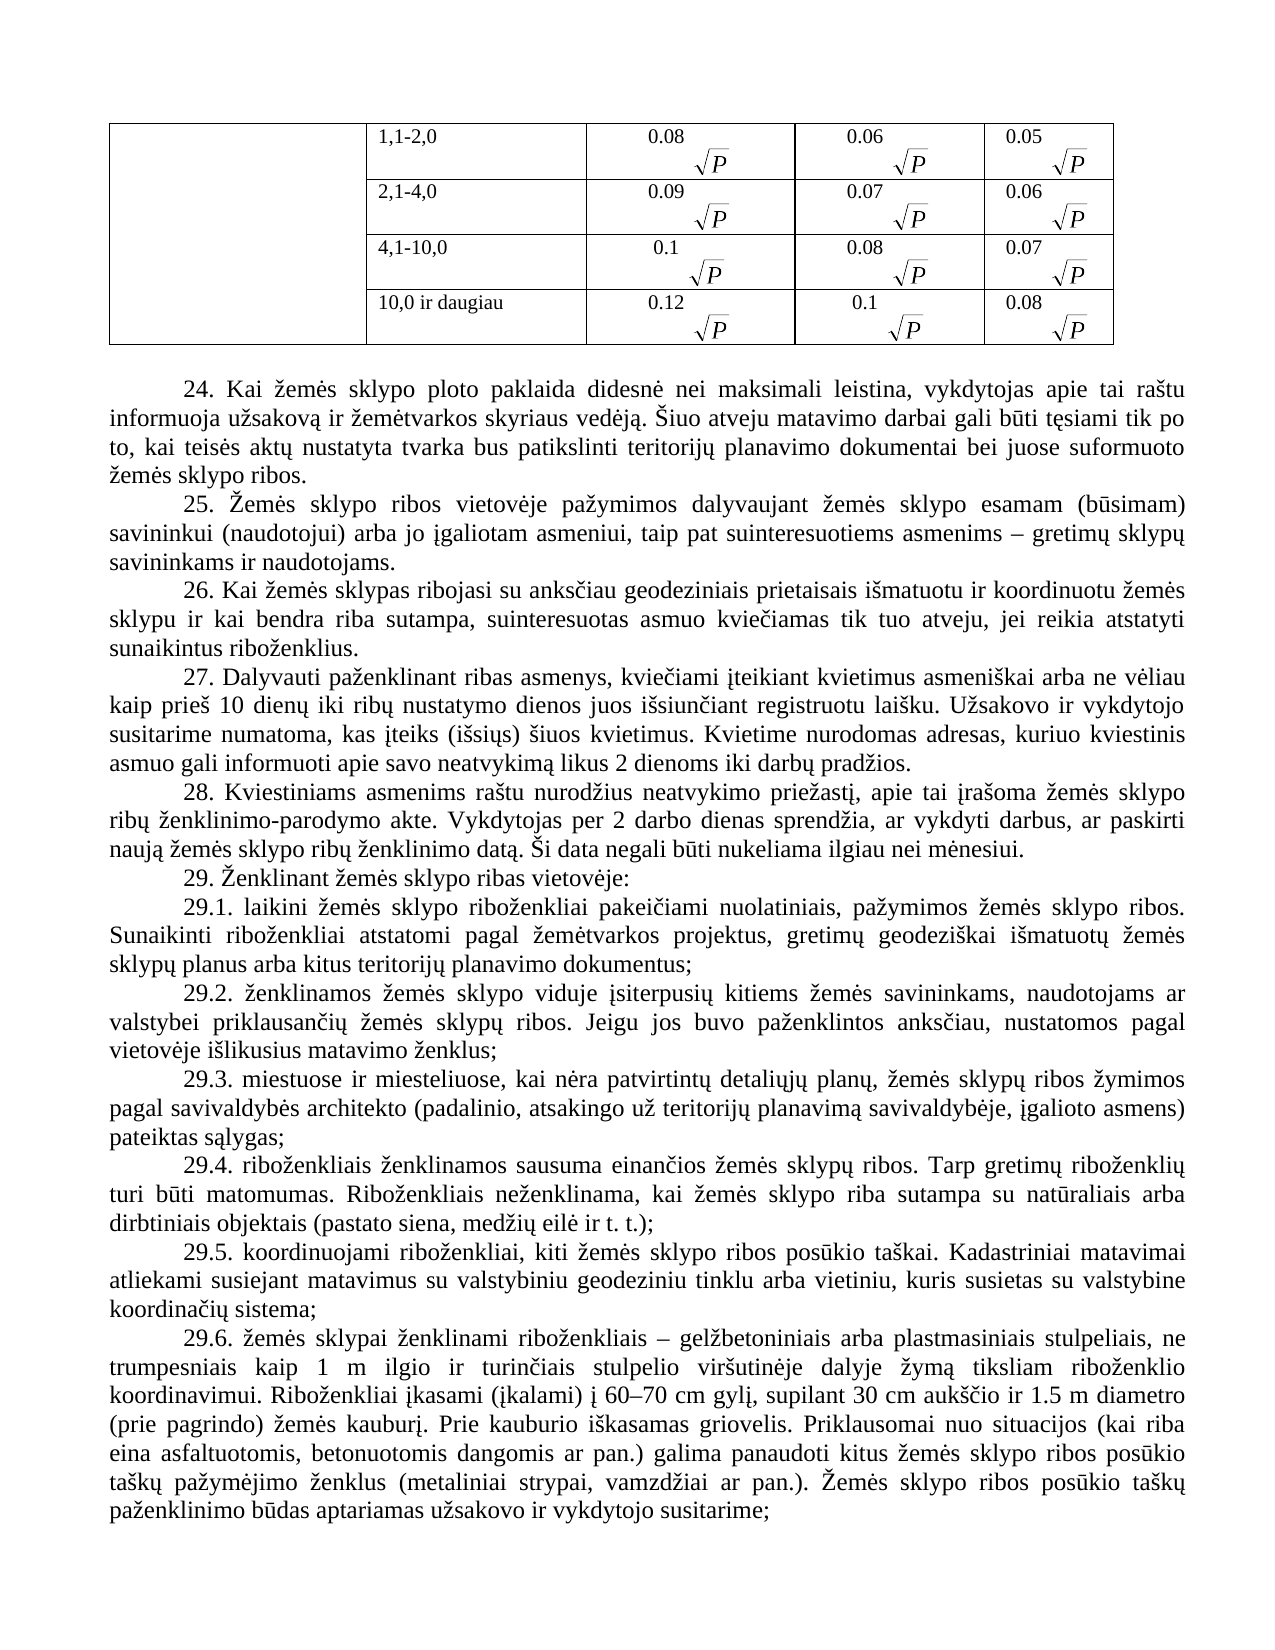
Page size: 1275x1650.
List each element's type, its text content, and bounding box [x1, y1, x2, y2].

table_cell 0.05 [985, 124, 1113, 178]
table_cell 0.08 [796, 235, 984, 289]
table_cell 0.1 [796, 290, 984, 344]
text 27. Dalyvauti paženklinant ribas asmenys, kviečiami įteikiant kvietimus asmeniškai arba ne vėliau kaip prieš 10 dienų iki ribų nustatymo dienos juos išsiunčiant registruotu laišku. Užsakovo ir vykdytojo susitarime numatoma, kas įteiks (išsiųs) šiuos kvietimus. Kvietime nurodomas adresas, kuriuo kviestinis asmuo gali informuoti apie savo neatvykimą likus 2 dienoms iki darbų pradžios. [109, 662, 1186, 777]
table_cell 0.1 [587, 235, 794, 289]
text 29.6. žemės sklypai ženklinami riboženkliais – gelžbetoniniais arba plastmasiniais stulpeliais, ne trumpesniais kaip 1 m ilgio ir turinčiais stulpelio viršutinėje dalyje žymą tiksliam riboženklio koordinavimui. Riboženkliai įkasami (įkalami) į 60–70 cm gylį, supilant 30 cm aukščio ir 1.5 m diametro (prie pagrindo) žemės kauburį. Prie kauburio iškasamas griovelis. Priklausomai nuo situacijos (kai riba eina asfaltuotomis, betonuotomis dangomis ar pan.) galima panaudoti kitus žemės sklypo ribos posūkio taškų pažymėjimo ženklus (metaliniai strypai, vamzdžiai ar pan.). Žemės sklypo ribos posūkio taškų paženklinimo būdas aptariamas užsakovo ir vykdytojo susitarime; [109, 1323, 1186, 1524]
table_cell 2,1-4,0 [367, 180, 586, 234]
table_cell 0.07 [796, 180, 984, 234]
text 24. Kai žemės sklypo ploto paklaida didesnė nei maksimali leistina, vykdytojas apie tai raštu informuoja užsakovą ir žemėtvarkos skyriaus vedėją. Šiuo atveju matavimo darbai gali būti tęsiami tik po to, kai teisės aktų nustatyta tvarka bus patikslinti teritorijų planavimo dokumentai bei juose suformuoto žemės sklypo ribos. [109, 374, 1186, 489]
table_cell [110, 124, 366, 344]
text 29.5. koordinuojami riboženkliai, kiti žemės sklypo ribos posūkio taškai. Kadastriniai matavimai atliekami susiejant matavimus su valstybiniu geodeziniu tinklu arba vietiniu, kuris susietas su valstybine koordinačių sistema; [109, 1237, 1186, 1323]
text 26. Kai žemės sklypas ribojasi su anksčiau geodeziniais prietaisais išmatuotu ir koordinuotu žemės sklypu ir kai bendra riba sutampa, suinteresuotas asmuo kviečiamas tik tuo atveju, jei reikia atstatyti sunaikintus riboženklius. [109, 575, 1186, 662]
table_cell 0.08 [587, 124, 794, 178]
text 29.2. ženklinamos žemės sklypo viduje įsiterpusių kitiems žemės savininkams, naudotojams ar valstybei priklausančių žemės sklypų ribos. Jeigu jos buvo paženklintos anksčiau, nustatomos pagal vietovėje išlikusius matavimo ženklus; [109, 978, 1186, 1064]
table_cell 0.08 [985, 290, 1113, 344]
text 29.3. miestuose ir miesteliuose, kai nėra patvirtintų detaliųjų planų, žemės sklypų ribos žymimos pagal savivaldybės architekto (padalinio, atsakingo už teritorijų planavimą savivaldybėje, įgalioto asmens) pateiktas sąlygas; [109, 1064, 1186, 1150]
table_cell 10,0 ir daugiau [367, 290, 586, 344]
table_cell 1,1-2,0 [367, 124, 586, 178]
text 29.4. riboženkliais ženklinamos sausuma einančios žemės sklypų ribos. Tarp gretimų riboženklių turi būti matomumas. Riboženkliais neženklinama, kai žemės sklypo riba sutampa su natūraliais arba dirbtiniais objektais (pastato siena, medžių eilė ir t. t.); [109, 1150, 1186, 1237]
text 28. Kviestiniams asmenims raštu nurodžius neatvykimo priežastį, apie tai įrašoma žemės sklypo ribų ženklinimo-parodymo akte. Vykdytojas per 2 darbo dienas sprendžia, ar vykdyti darbus, ar paskirti naują žemės sklypo ribų ženklinimo datą. Ši data negali būti nukeliama ilgiau nei mėnesiui. [109, 777, 1186, 863]
table_cell 4,1-10,0 [367, 235, 586, 289]
text 29.1. laikini žemės sklypo riboženkliai pakeičiami nuolatiniais, pažymimos žemės sklypo ribos. Sunaikinti riboženkliai atstatomi pagal žemėtvarkos projektus, gretimų geodeziškai išmatuotų žemės sklypų planus arba kitus teritorijų planavimo dokumentus; [109, 892, 1186, 978]
table_cell 0.12 [587, 290, 794, 344]
text 25. Žemės sklypo ribos vietovėje pažymimos dalyvaujant žemės sklypo esamam (būsimam) savininkui (naudotojui) arba jo įgaliotam asmeniui, taip pat suinteresuotiems asmenims – gretimų sklypų savininkams ir naudotojams. [109, 489, 1186, 575]
table_cell 0.07 [985, 235, 1113, 289]
table_cell 0.06 [796, 124, 984, 178]
table_cell 0.09 [587, 180, 794, 234]
text 29. Ženklinant žemės sklypo ribas vietovėje: [109, 863, 1186, 892]
table_cell 0.06 [985, 180, 1113, 234]
